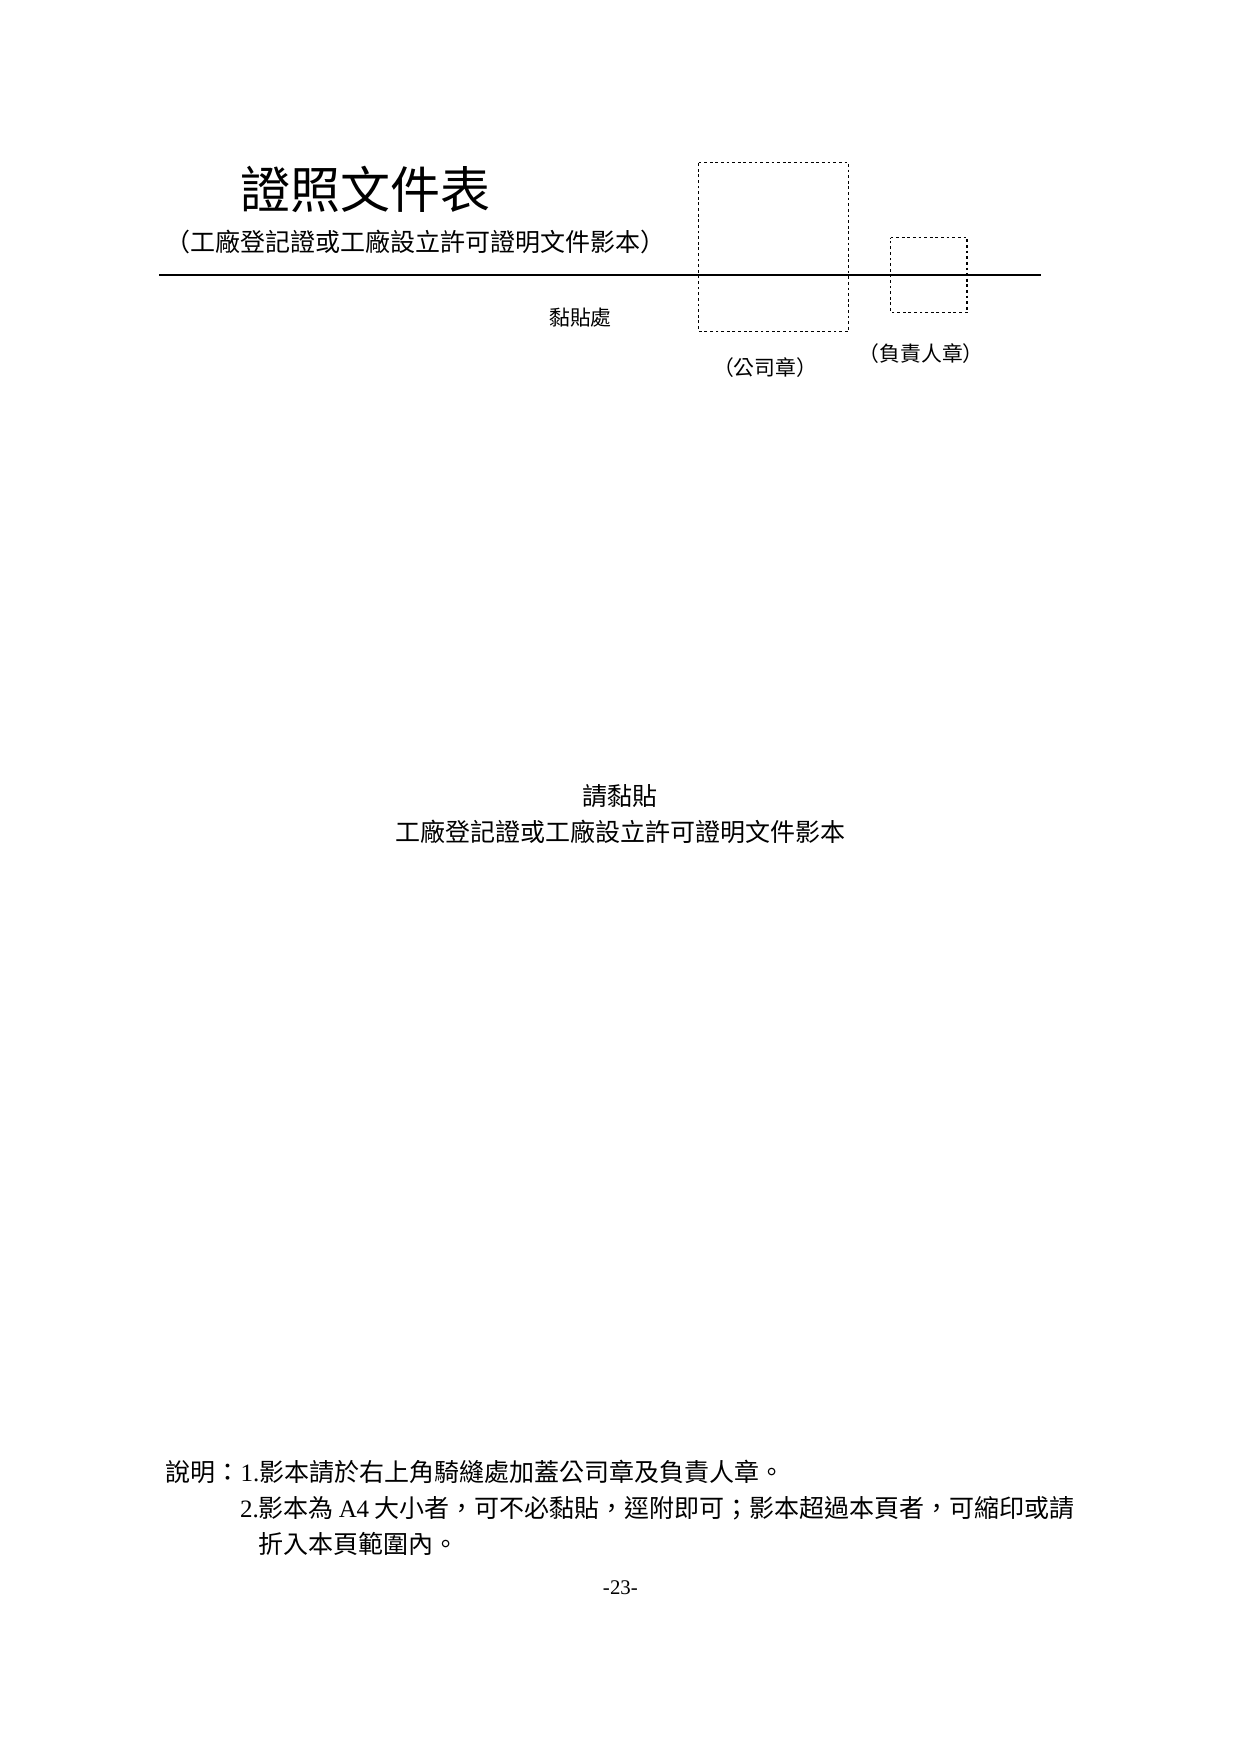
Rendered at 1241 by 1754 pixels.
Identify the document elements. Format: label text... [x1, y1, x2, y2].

text [849, 222, 1075, 259]
text （工廠登記證或工廠設立許可證明文件影本） [165, 222, 699, 259]
text 證照文件表 [240, 150, 1075, 222]
text 請黏貼 [165, 776, 1075, 812]
text 2.影本為A4大小者，可不必黏貼，逕附即可；影本超過本頁者，可縮印或請折入本頁範圍內。 [240, 1489, 1075, 1561]
text 工廠登記證或工廠設立許可證明文件影本 [165, 812, 1075, 849]
text 說明：1.影本請於右上角騎縫處加蓋公司章及負責人章。 [165, 1452, 1075, 1489]
